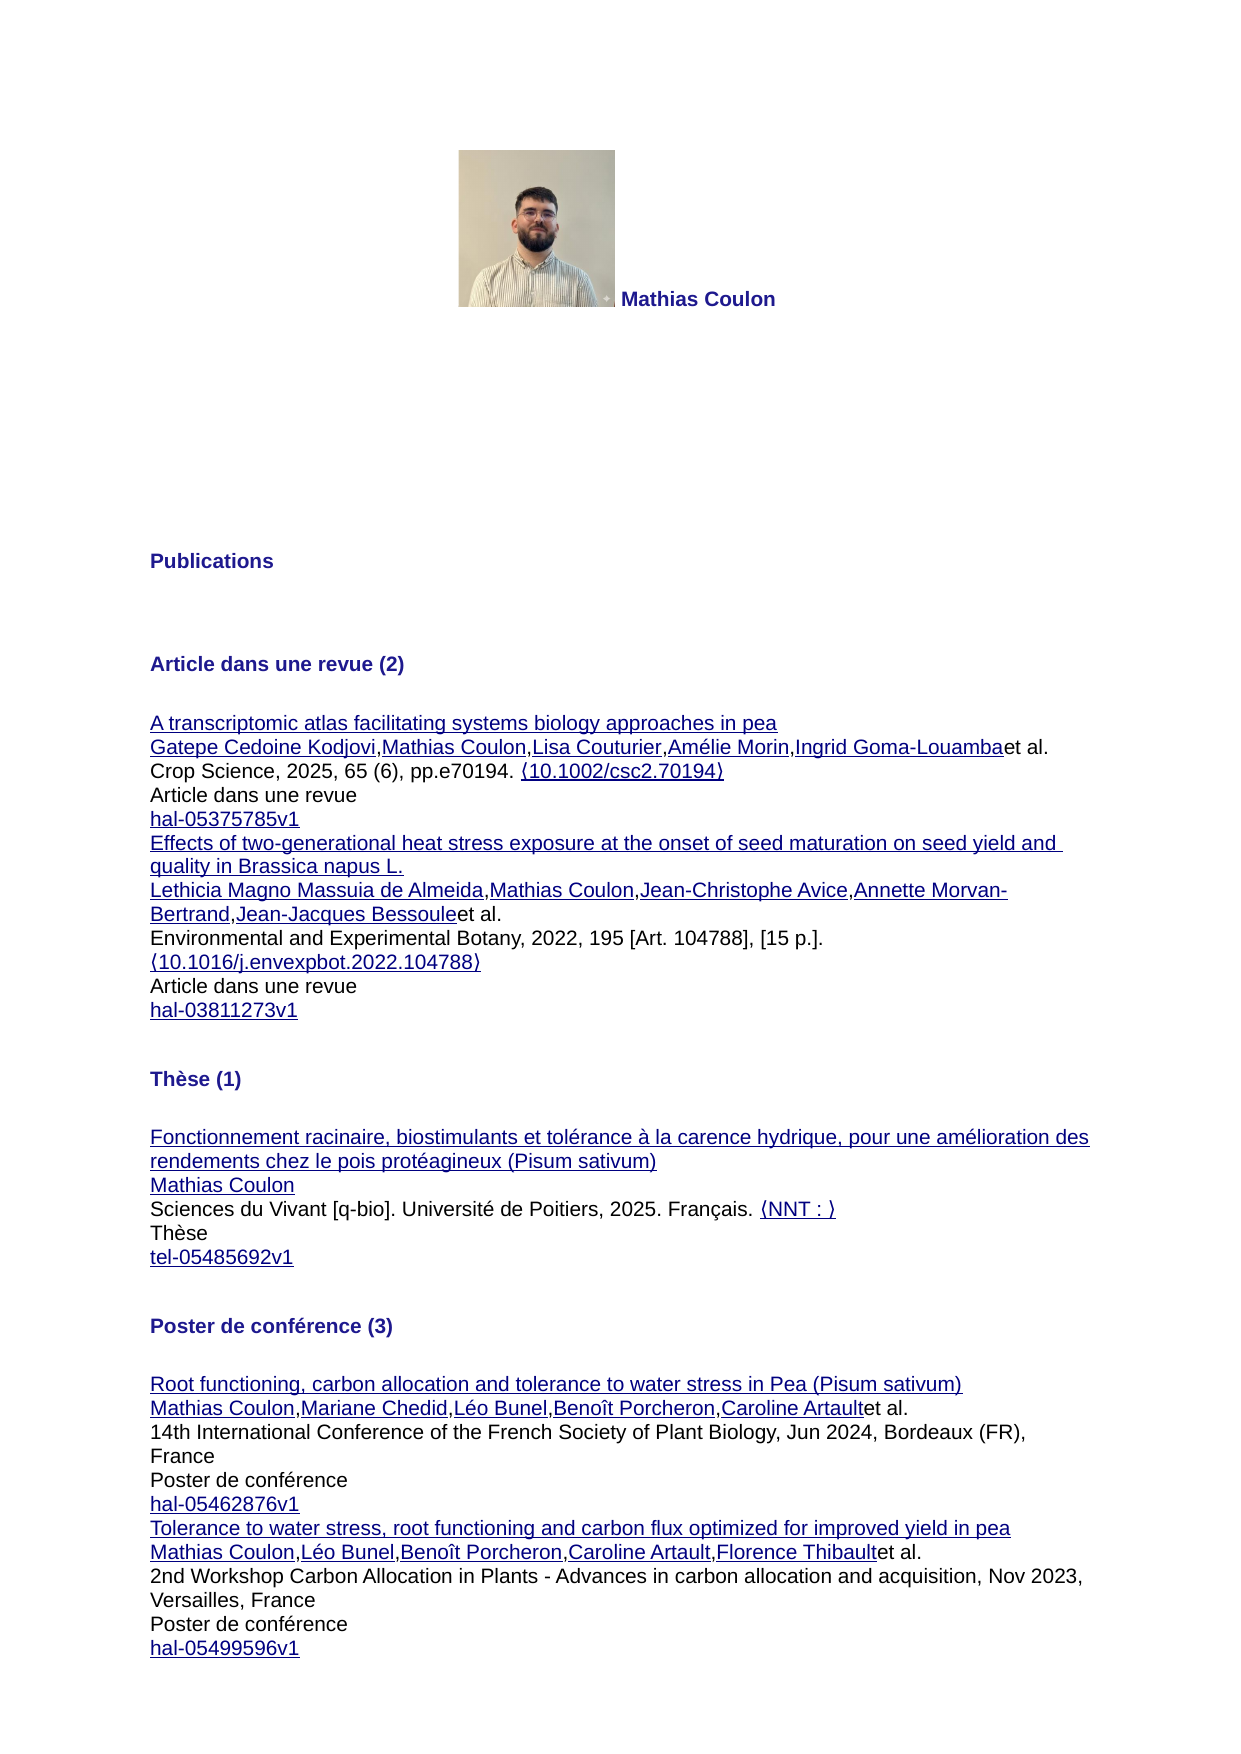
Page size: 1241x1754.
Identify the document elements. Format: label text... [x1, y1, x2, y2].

table_header rendements chez le pois protéagineux (Pisum sativum) Mathias Coulon Sciences du Vivant [q-bio]. Université de Poitiers, 2025. Français. ⟨NNT : ⟩ Thèse tel-05485692v1 [150, 1147, 1090, 1269]
subtitle Article dans une revue (2) [150, 652, 1090, 676]
table_cell Effects of two-generational heat stress exposure at the onset of seed maturation on seed yield and quality in Brassica napus L. Lethicia Magno Massuia de Almeida,Mathias Coulon,Jean-Christophe Avice,Annette Morvan-Bertrand,Jean-Jacques Bessouleet al. Environmental and Experimental Botany, 2022, 195 [Art. 104788], [15 p.]. ⟨10.1016/j.envexpbot.2022.104788⟩ Article dans une revue hal-03811273v1 [150, 830, 1090, 1022]
subtitle Thèse (1) [150, 1067, 1090, 1091]
subtitle Mathias Coulon [150, 150, 1090, 311]
subtitle Publications [150, 549, 1090, 573]
table_header Root functioning, carbon allocation and tolerance to water stress in Pea (Pisum sativum) Mathias Coulon,Mariane Chedid,Léo Bunel,Benoît Porcheron,Caroline Artaultet al. 14th International Conference of the French Society of Plant Biology, Jun 2024, Bordeaux (FR), France Poster de conférence hal-05462876v1 [150, 1372, 1090, 1516]
table_header A transcriptomic atlas facilitating systems biology approaches in pea Gatepe Cedoine Kodjovi,Mathias Coulon,Lisa Couturier,Amélie Morin,Ingrid Goma-Louambaet al. Crop Science, 2025, 65 (6), pp.e70194. ⟨10.1002/csc2.70194⟩ Article dans une revue hal-05375785v1 [150, 711, 1090, 830]
subtitle Poster de conférence (3) [150, 1314, 1090, 1338]
table_cell Tolerance to water stress, root functioning and carbon flux optimized for improved yield in pea Mathias Coulon,Léo Bunel,Benoît Porcheron,Caroline Artault,Florence Thibaultet al. 2nd Workshop Carbon Allocation in Plants - Advances in carbon allocation and acquisition, Nov 2023, Versailles, France Poster de conférence hal-05499596v1 [150, 1516, 1090, 1659]
table_header Fonctionnement racinaire, biostimulants et tolérance à la carence hydrique, pour une amélioration des [150, 1125, 1090, 1146]
picture [458, 150, 615, 307]
